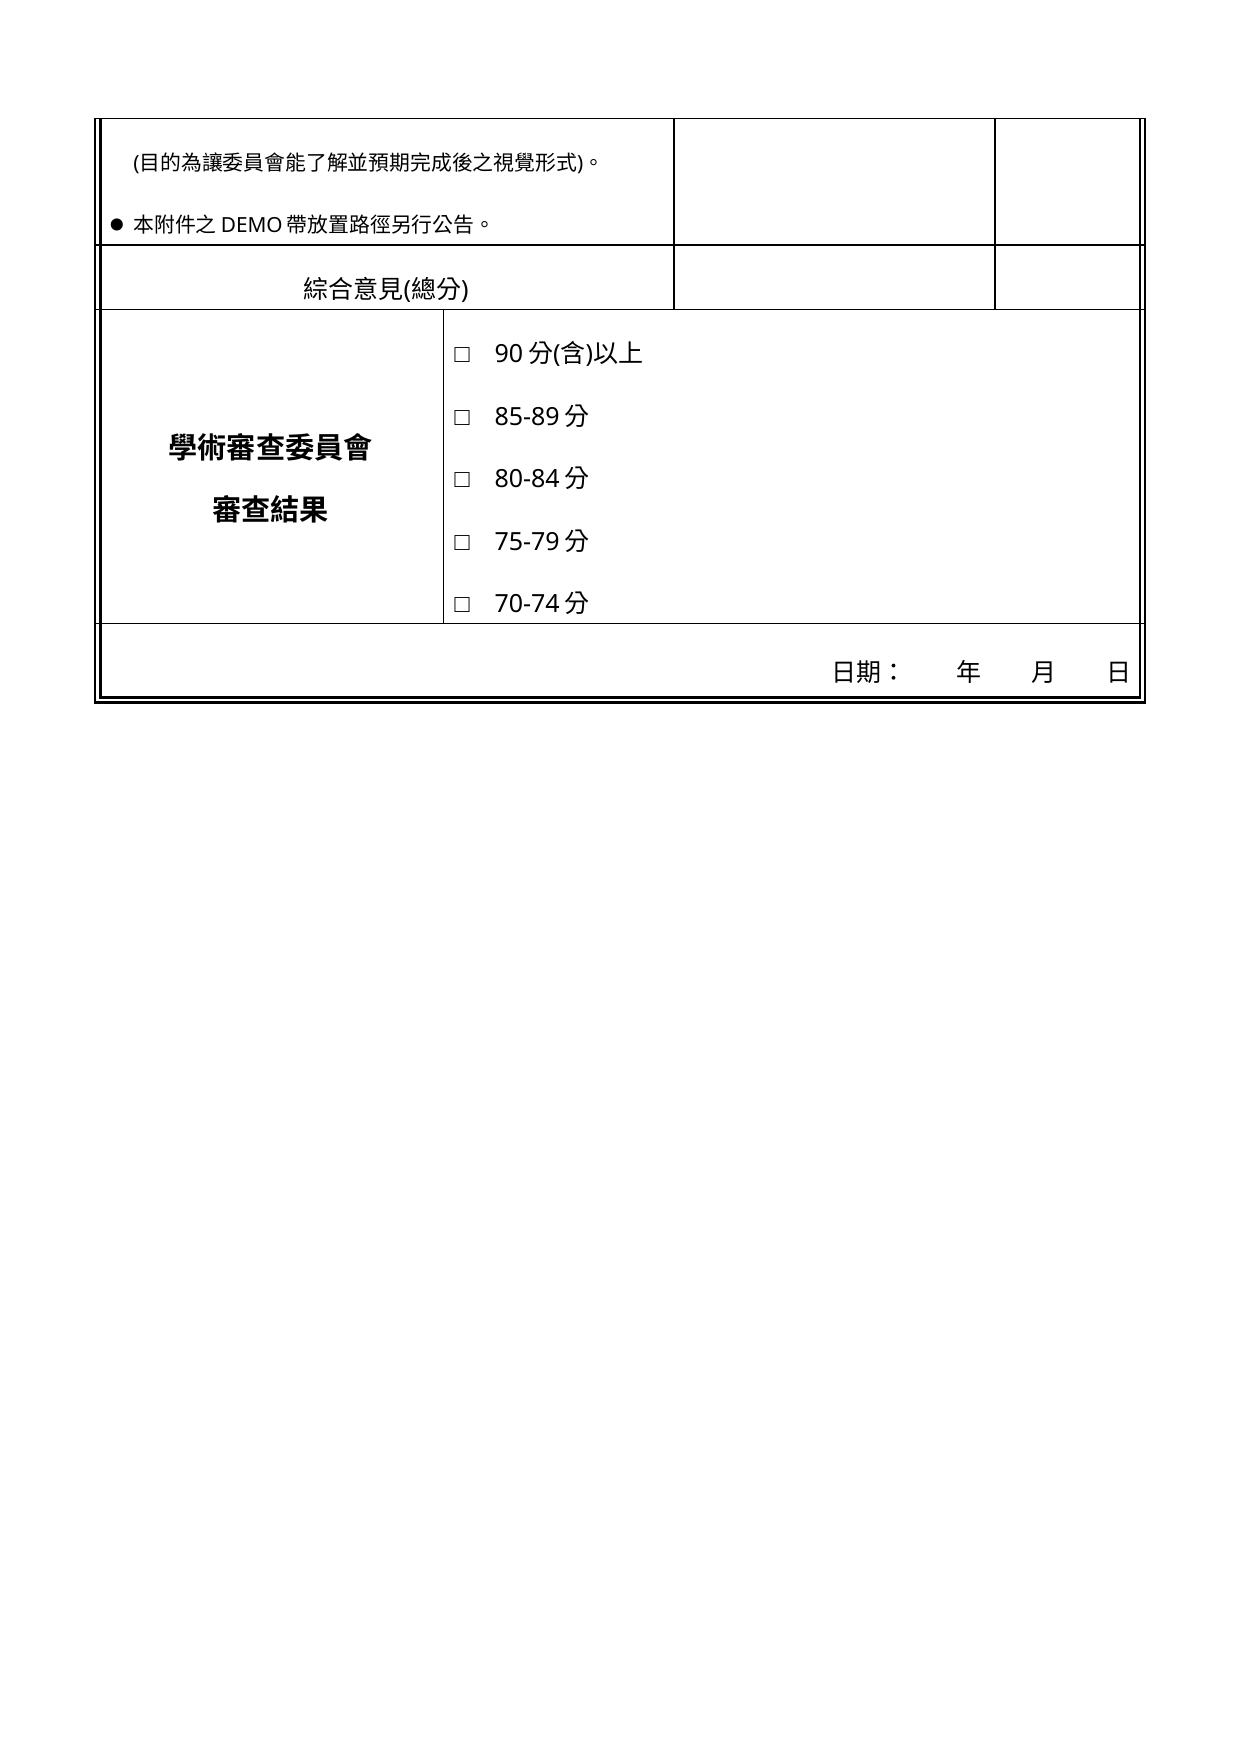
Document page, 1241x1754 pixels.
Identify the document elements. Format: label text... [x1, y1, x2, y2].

table_cell (目的為讓委員會能了解並預期完成後之視覺形式)。 本附件之DEMO帶放置路徑另行公告。 [102, 119, 673, 244]
table_cell [675, 246, 994, 308]
table_cell [996, 119, 1139, 244]
table_cell [753, 310, 1139, 622]
table_cell [675, 119, 994, 244]
table_cell 日期： 年 月 日 [102, 624, 1139, 696]
table_cell 學術審查委員會 審查結果 [102, 310, 443, 622]
table_cell 綜合意見(總分) [102, 246, 673, 308]
table_cell [996, 246, 1139, 308]
table_cell □ 90分(含)以上 □ 85-89分 □ 80-84分 □ 75-79分 □ 70-74分 [444, 310, 753, 622]
